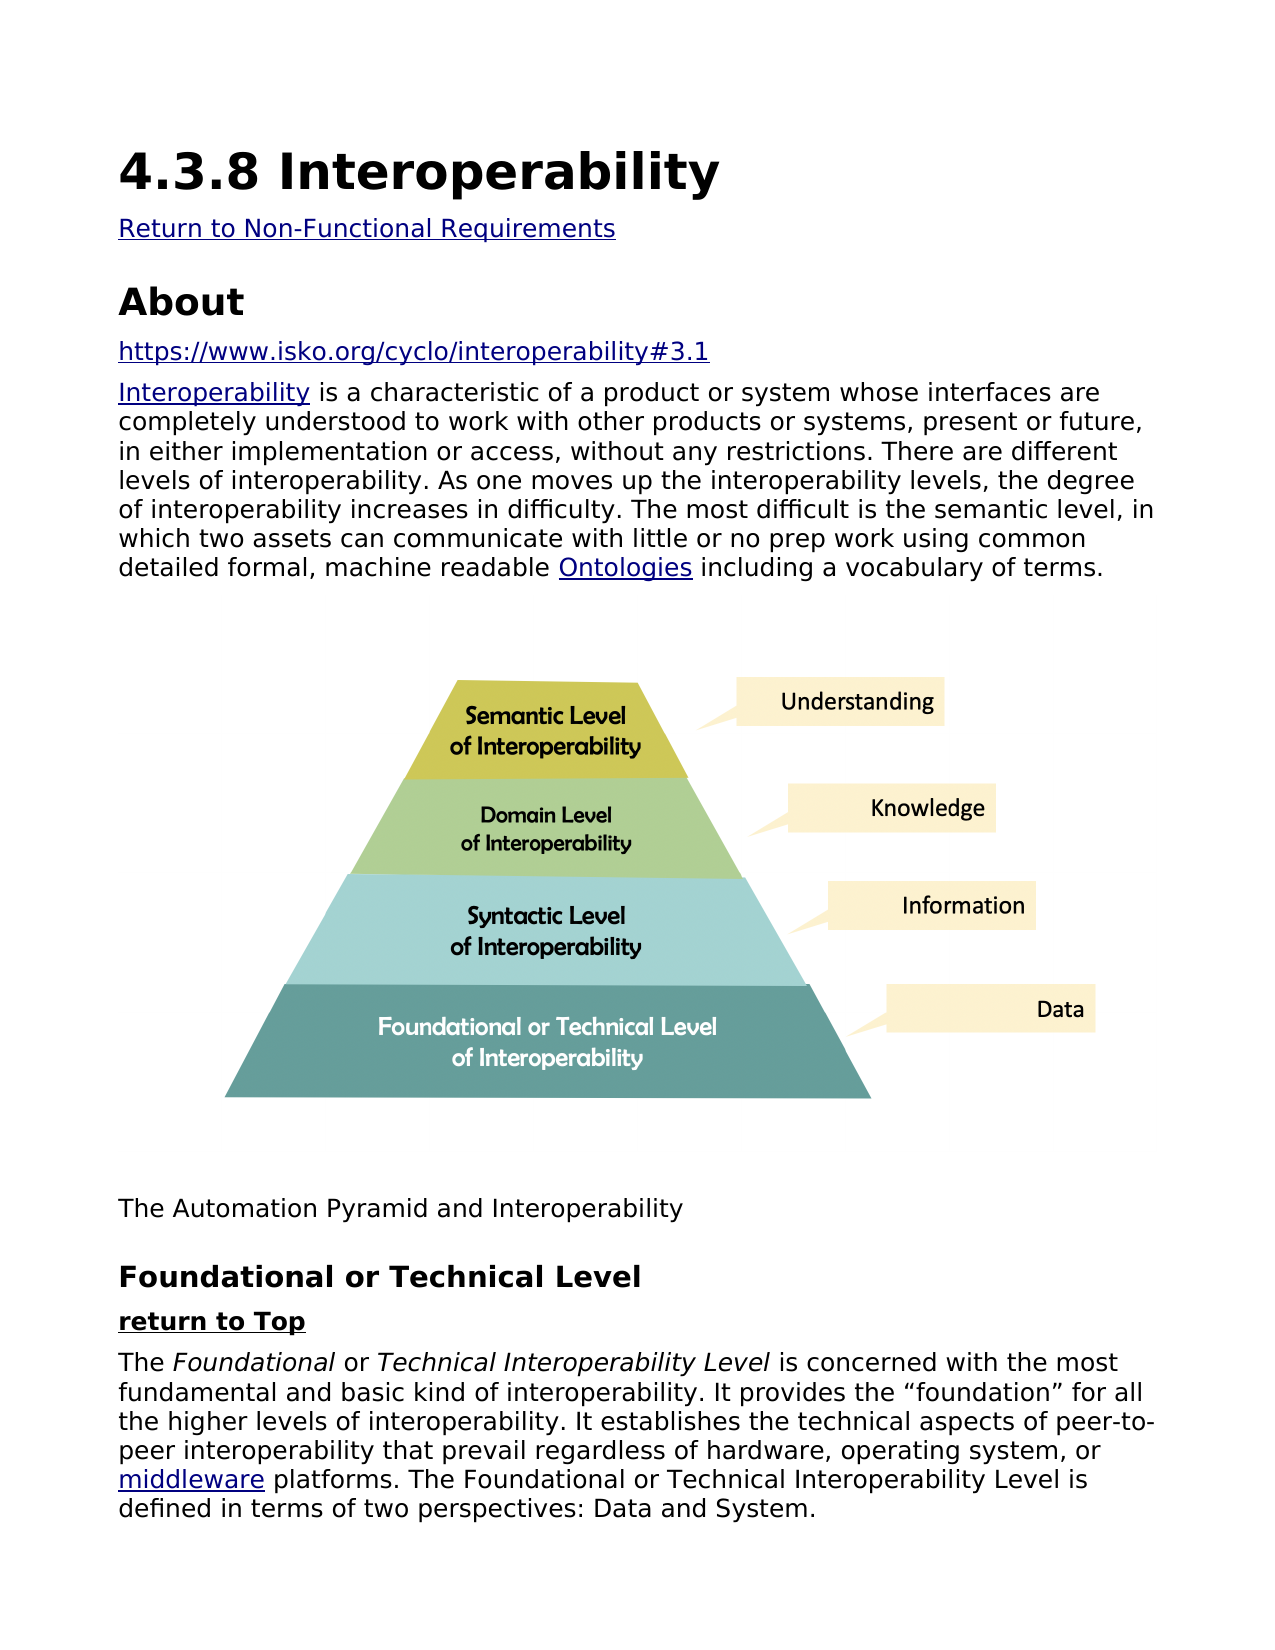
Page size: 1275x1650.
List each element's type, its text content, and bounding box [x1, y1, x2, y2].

subtitle Foundational or Technical Level [118, 1260, 1157, 1294]
text Interoperability is a characteristic of a product or system whose interfaces are completely understood to work with other products or systems, present or future, in either implementation or access, without any restrictions. There are different levels of interoperability. As one moves up the interoperability levels, the degree of interoperability increases in difficulty. The most difficult is the semantic level, in which two assets can communicate with little or no prep work using common detailed formal, machine readable Ontologies including a vocabulary of terms. [118, 378, 1157, 582]
subtitle About [118, 281, 1157, 324]
subtitle 4.3.8 Interoperability [118, 143, 1157, 201]
text Return to Non-Functional Requirements [118, 214, 1157, 243]
text return to Top [118, 1307, 1157, 1336]
text https://www.isko.org/cyclo/interoperability#3.1 [118, 337, 1157, 366]
text The Automation Pyramid and Interoperability [118, 1194, 1157, 1223]
text The Foundational or Technical Interoperability Level is concerned with the most fundamental and basic kind of interoperability. It provides the “foundation” for all the higher levels of interoperability. It establishes the technical aspects of peer-to-peer interoperability that prevail regardless of hardware, operating system, or middleware platforms. The Foundational or Technical Interoperability Level is defined in terms of two perspectives: Data and System. [118, 1348, 1157, 1523]
picture [118, 595, 1157, 1152]
